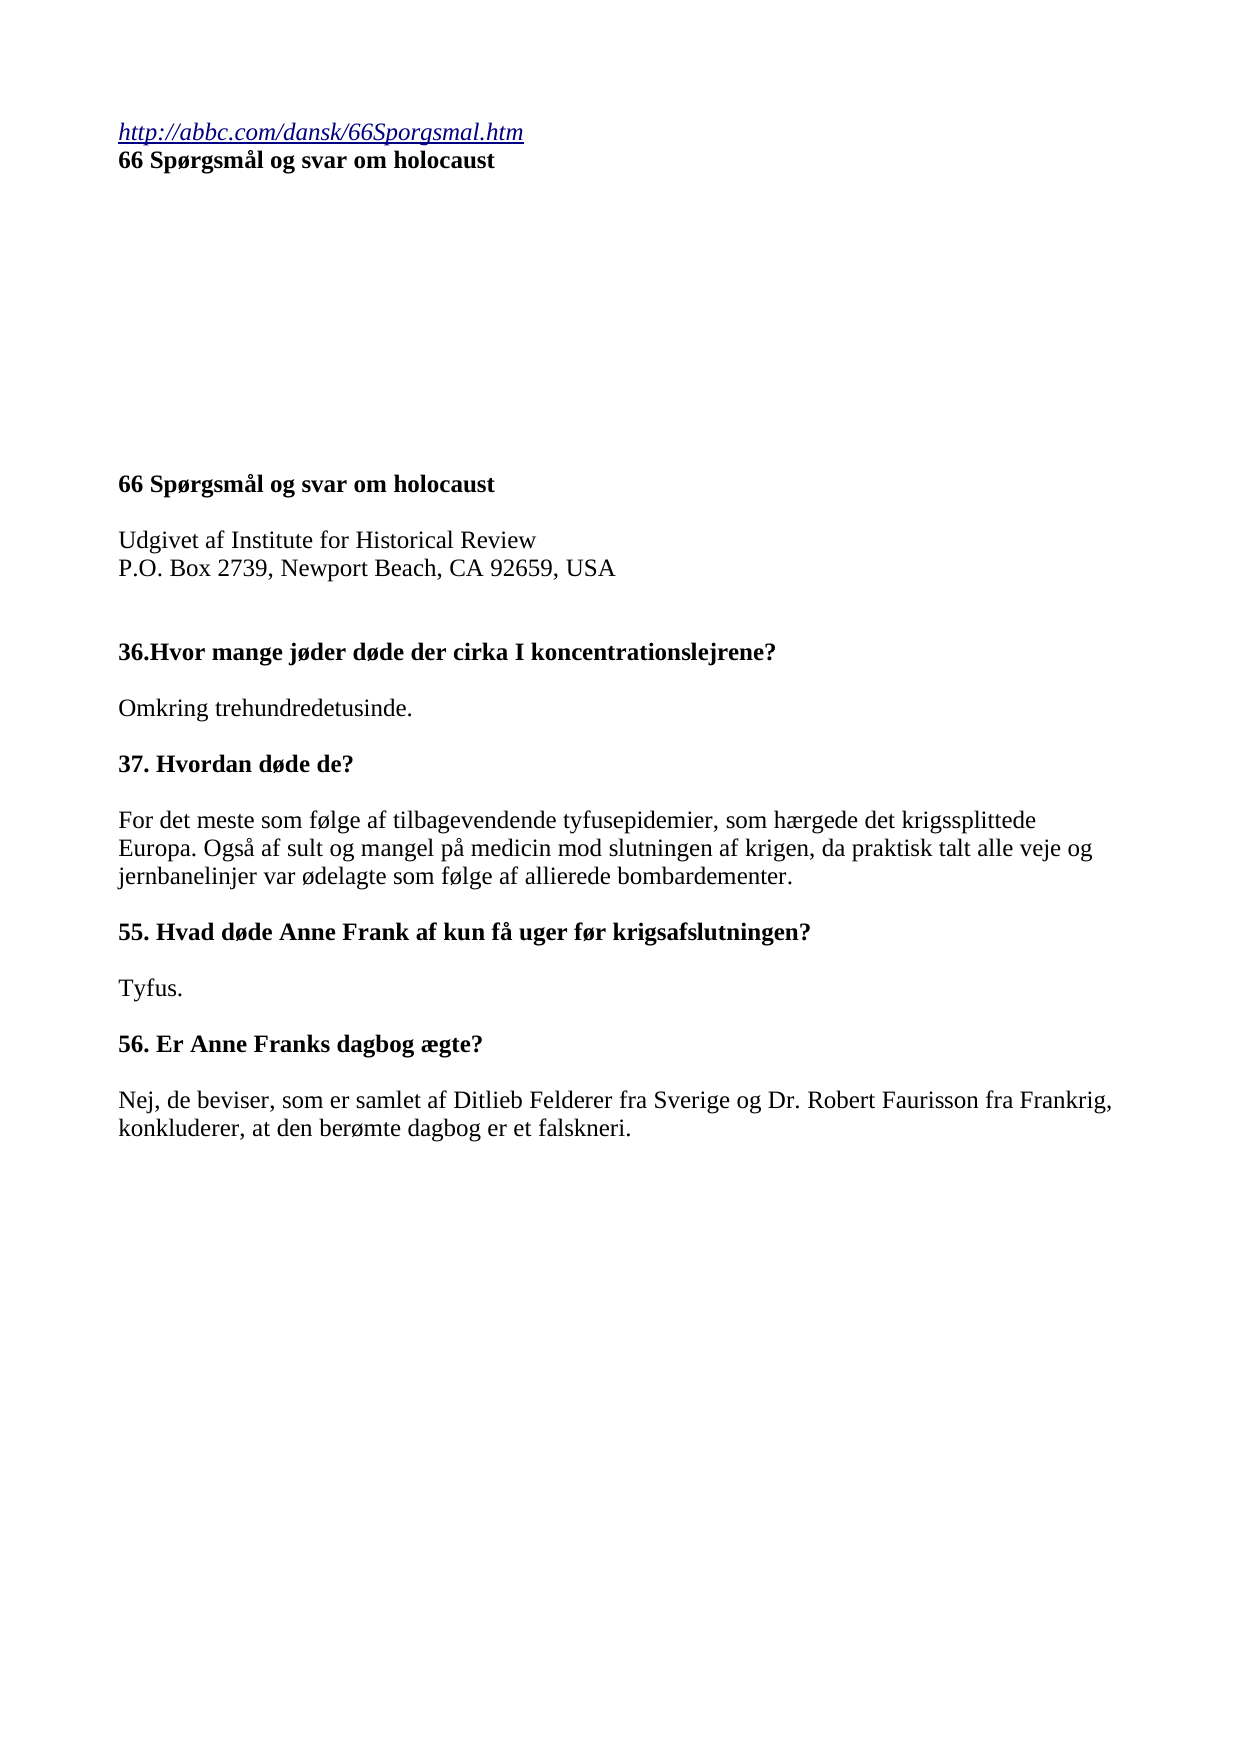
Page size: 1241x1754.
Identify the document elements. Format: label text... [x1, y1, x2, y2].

text 37. Hvordan døde de? [118, 750, 1122, 778]
text 66 Spørgsmål og svar om holocaust [118, 469, 1122, 497]
text Omkring trehundredetusinde. [118, 694, 1122, 722]
text Nej, de beviser, som er samlet af Ditlieb Felderer fra Sverige og Dr. Robert Faurisson fra Frankrig, konkluderer, at den berømte dagbog er et falskneri. [118, 1086, 1122, 1142]
text Tyfus. [118, 974, 1122, 1002]
text 56. Er Anne Franks dagbog ægte? [118, 1030, 1122, 1058]
text Udgivet af Institute for Historical Review [118, 526, 1122, 553]
text http://abbc.com/dansk/66Sporgsmal.htm [118, 118, 1122, 146]
text For det meste som følge af tilbagevendende tyfusepidemier, som hærgede det krigssplittede Europa. Også af sult og mangel på medicin mod slutningen af krigen, da praktisk talt alle veje og jernbanelinjer var ødelagte som følge af allierede bombardementer. [118, 806, 1122, 890]
text 36.Hvor mange jøder døde der cirka I koncentrationslejrene? [118, 638, 1122, 666]
text P.O. Box 2739, Newport Beach, CA 92659, USA [118, 553, 1122, 582]
title 66 Spørgsmål og svar om holocaust [118, 146, 1122, 174]
text 55. Hvad døde Anne Frank af kun få uger før krigsafslutningen? [118, 918, 1122, 946]
